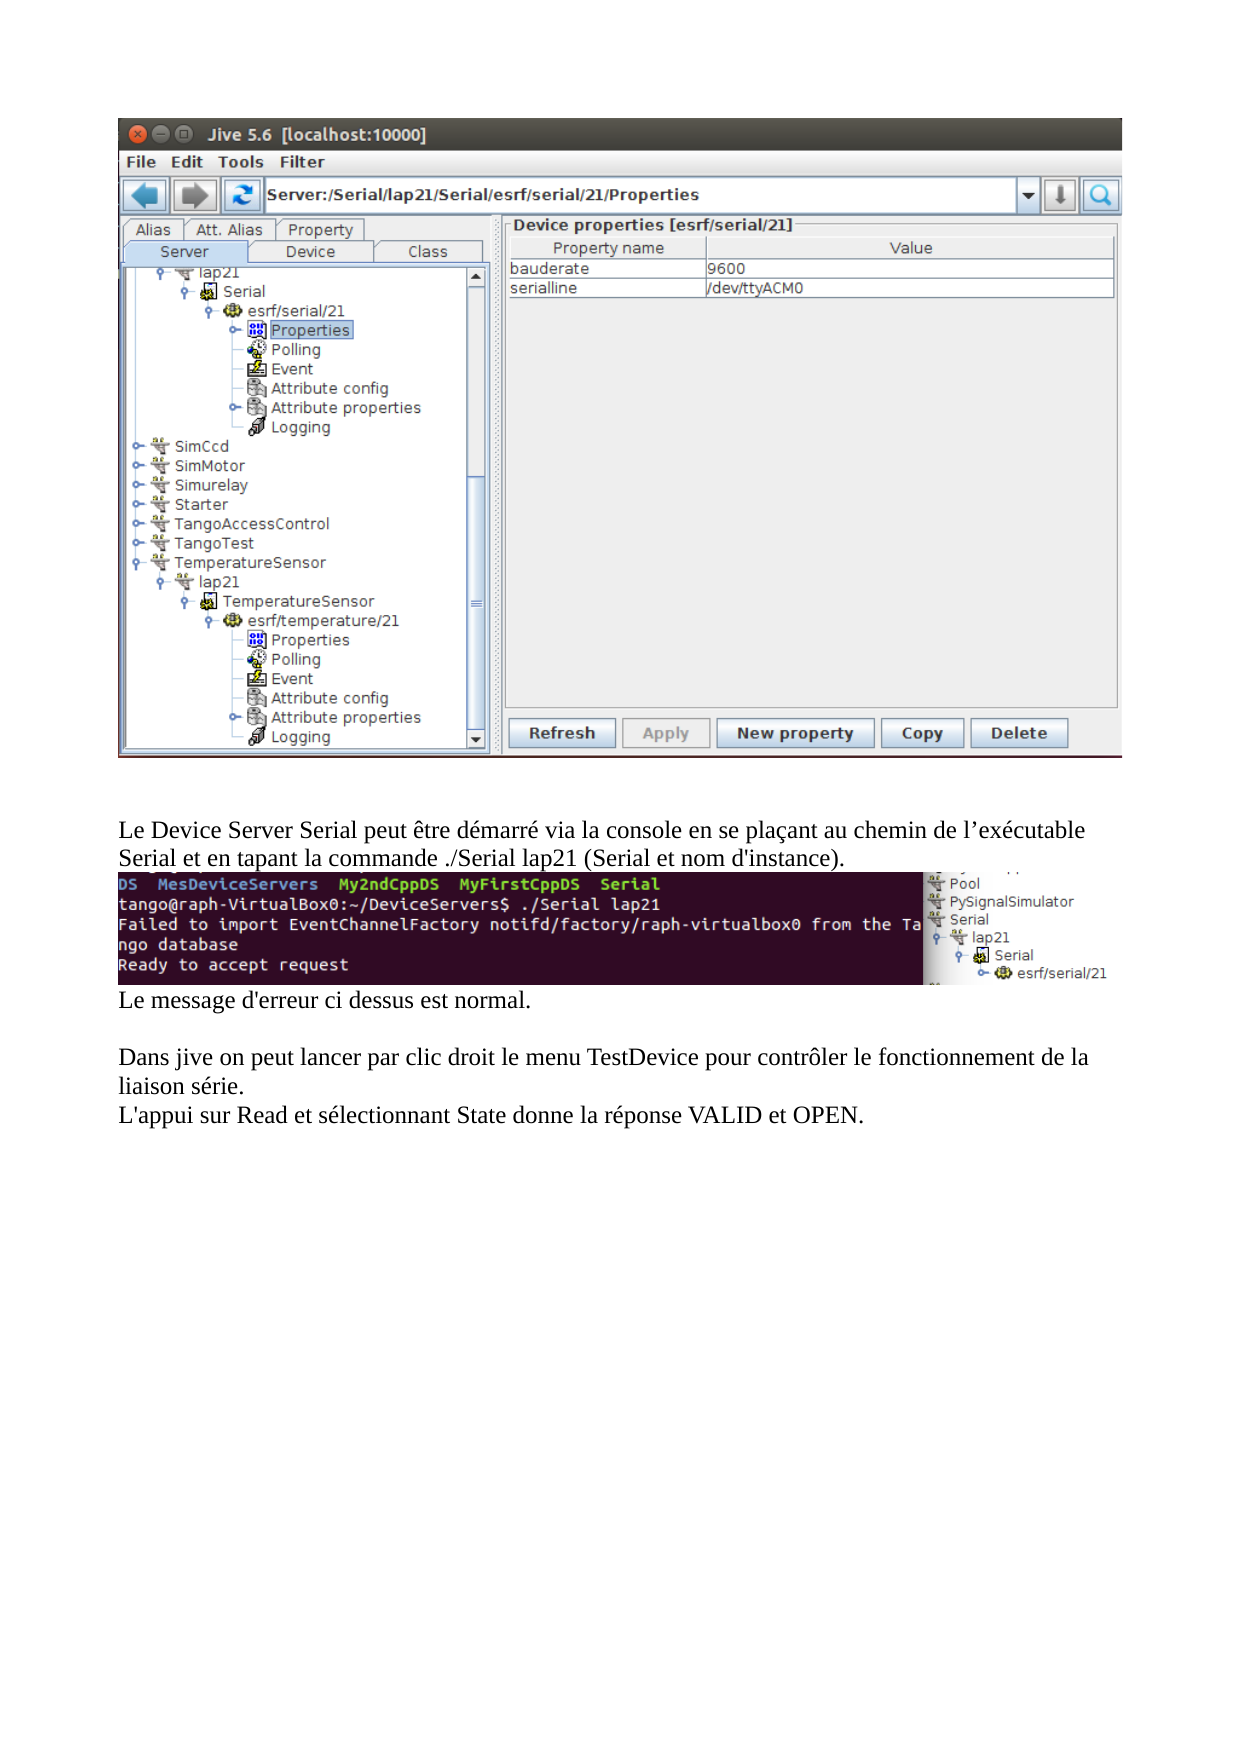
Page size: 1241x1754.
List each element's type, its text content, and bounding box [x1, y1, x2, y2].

text Le Device Server Serial peut être démarré via la console en se plaçant au chemin de l’exécutable Serial et en tapant la commande ./Serial lap21 (Serial et nom d'instance). [118, 815, 1122, 872]
text Le message d'erreur ci dessus est normal. [118, 985, 1122, 1013]
text Dans jive on peut lancer par clic droit le menu TestDevice pour contrôler le fonctionnement de la liaison série. [118, 1042, 1122, 1100]
picture [118, 872, 1123, 985]
picture [118, 118, 1123, 758]
text L'appui sur Read et sélectionnant State donne la réponse VALID et OPEN. [118, 1100, 1122, 1128]
